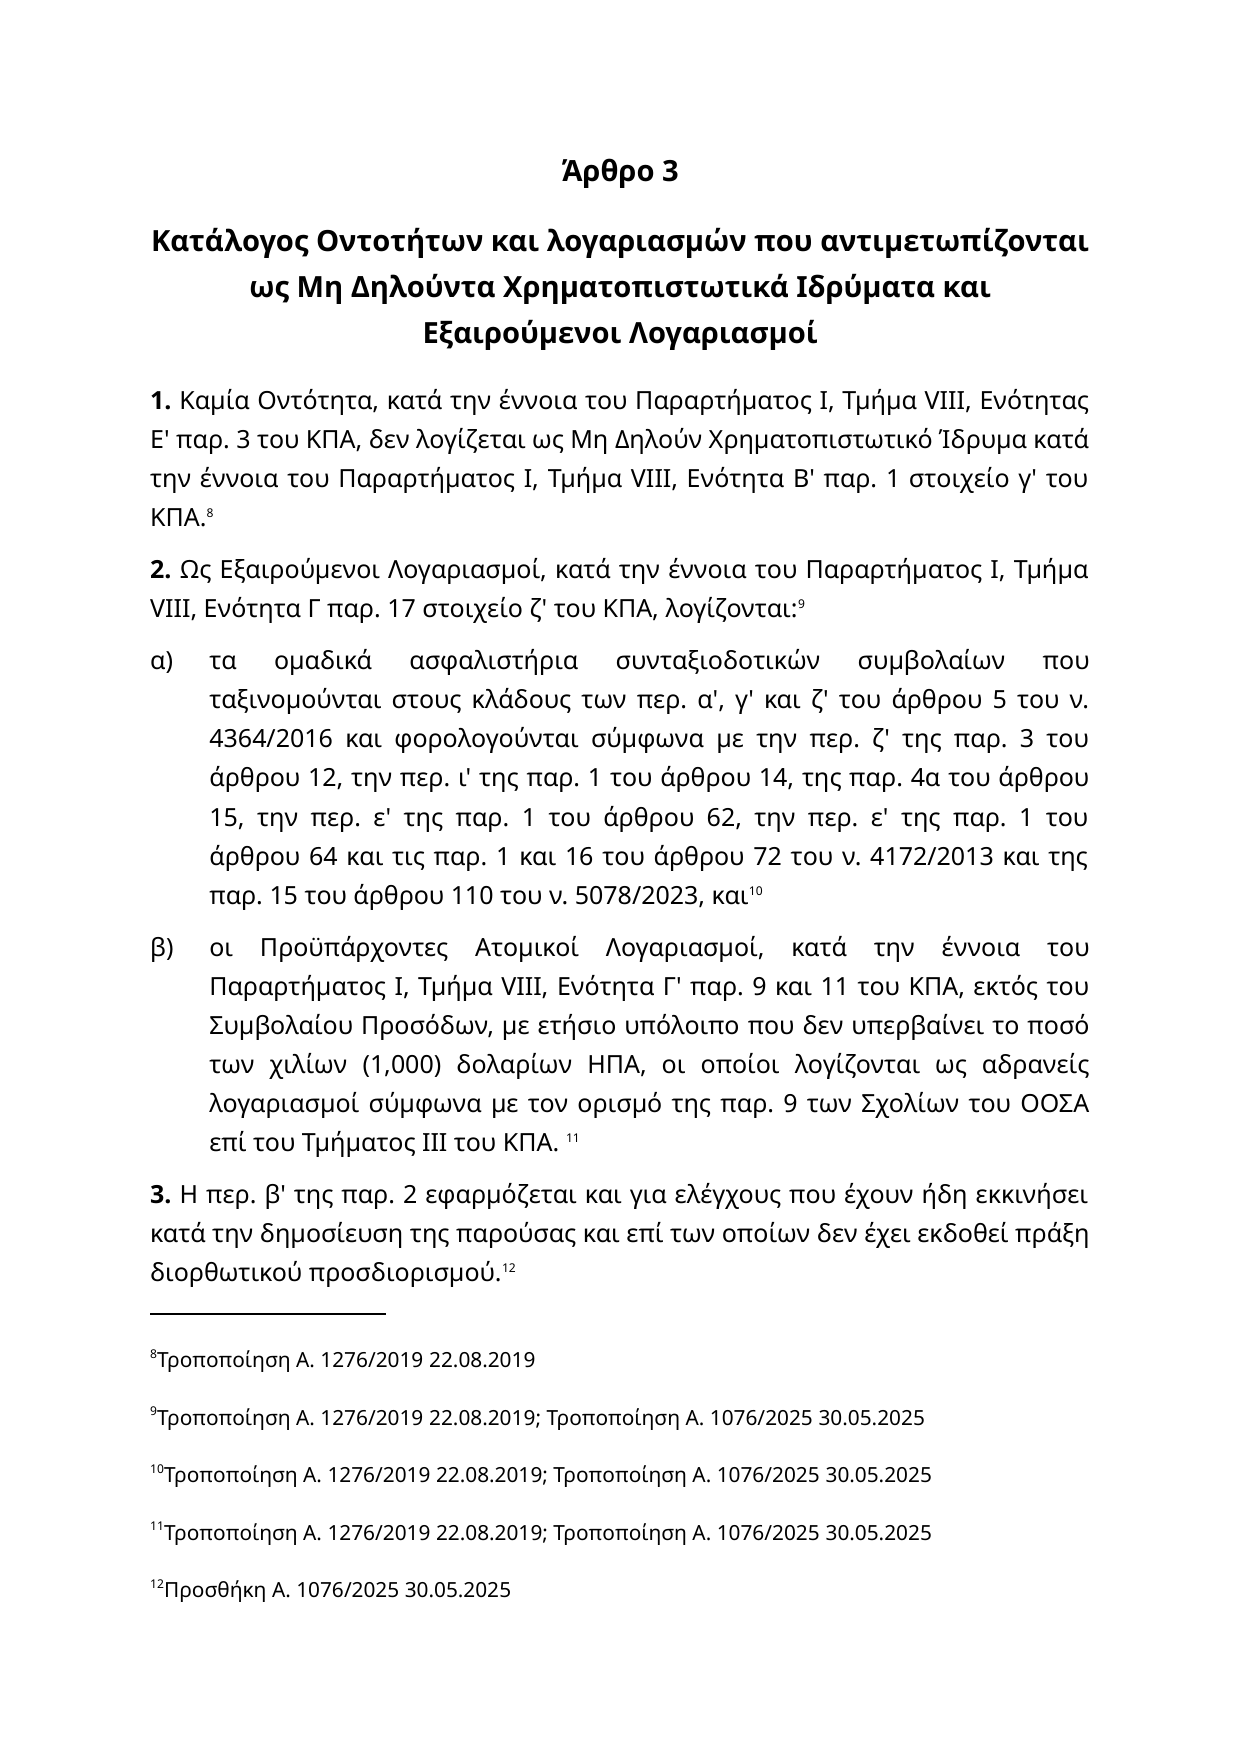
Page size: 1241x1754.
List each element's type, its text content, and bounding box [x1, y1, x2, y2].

text Προσθήκη A. 1076/2025 30.05.2025 [150, 1576, 1090, 1604]
text Τροποποίηση A. 1276/2019 22.08.2019; Τροποποίηση A. 1076/2025 30.05.2025 [150, 1460, 1090, 1489]
subtitle Άρθρο 3 [150, 150, 1090, 190]
subtitle Κατάλογος Οντοτήτων και λογαριασμών που αντιμετωπίζονται ως Μη Δηλούντα Χρηματοπιστωτικά Ιδρύματα και Εξαιρούμενοι Λογαριασμοί [150, 221, 1090, 352]
text Τροποποίηση A. 1276/2019 22.08.2019; Τροποποίηση A. 1076/2025 30.05.2025 [150, 1403, 1090, 1431]
text 2. Ως Εξαιρούμενοι Λογαριασμοί, κατά την έννοια του Παραρτήματος Ι, Τμήμα VIII, Ενότητα Γ παρ. 17 στοιχείο ζ' του ΚΠΑ, λογίζονται: [150, 552, 1090, 625]
text Τροποποίηση A. 1276/2019 22.08.2019; Τροποποίηση A. 1076/2025 30.05.2025 [150, 1518, 1090, 1546]
list α) τα ομαδικά ασφαλιστήρια συνταξιοδοτικών συμβολαίων που ταξινομούνται στους κλάδους των περ. α', γ' και ζ' του άρθρου 5 του ν. 4364/2016 και φορολογούνται σύμφωνα με την περ. ζ' της παρ. 3 του άρθρου 12, την περ. ι' της παρ. 1 του άρθρου 14, της παρ. 4α του άρθρου 15, την περ. ε' της παρ. 1 του άρθρου 62, την περ. ε' της παρ. 1 του άρθρου 64 και τις παρ. 1 και 16 του άρθρου 72 του ν. 4172/2013 και της παρ. 15 του άρθρου 110 του ν. 5078/2023, και [150, 642, 1090, 912]
text 1. Καμία Οντότητα, κατά την έννοια του Παραρτήματος Ι, Τμήμα VIII, Ενότητας Ε' παρ. 3 του ΚΠΑ, δεν λογίζεται ως Μη Δηλούν Χρηματοπιστωτικό Ίδρυμα κατά την έννοια του Παραρτήματος Ι, Τμήμα VIII, Ενότητα Β' παρ. 1 στοιχείο γ' του ΚΠΑ. [150, 382, 1090, 534]
list β) οι Προϋπάρχοντες Ατομικοί Λογαριασμοί, κατά την έννοια του Παραρτήματος Ι, Τμήμα VIII, Ενότητα Γ' παρ. 9 και 11 του ΚΠΑ, εκτός του Συμβολαίου Προσόδων, με ετήσιο υπόλοιπο που δεν υπερβαίνει το ποσό των χιλίων (1,000) δολαρίων ΗΠΑ, οι οποίοι λογίζονται ως αδρανείς λογαριασμοί σύμφωνα με τον ορισμό της παρ. 9 των Σχολίων του ΟΟΣΑ επί του Τμήματος III του ΚΠΑ. [150, 929, 1090, 1159]
text Τροποποίηση A. 1276/2019 22.08.2019 [150, 1345, 1090, 1373]
text 3. Η περ. β' της παρ. 2 εφαρμόζεται και για ελέγχους που έχουν ήδη εκκινήσει κατά την δημοσίευση της παρούσας και επί των οποίων δεν έχει εκδοθεί πράξη διορθωτικού προσδιορισμού. [150, 1177, 1090, 1289]
